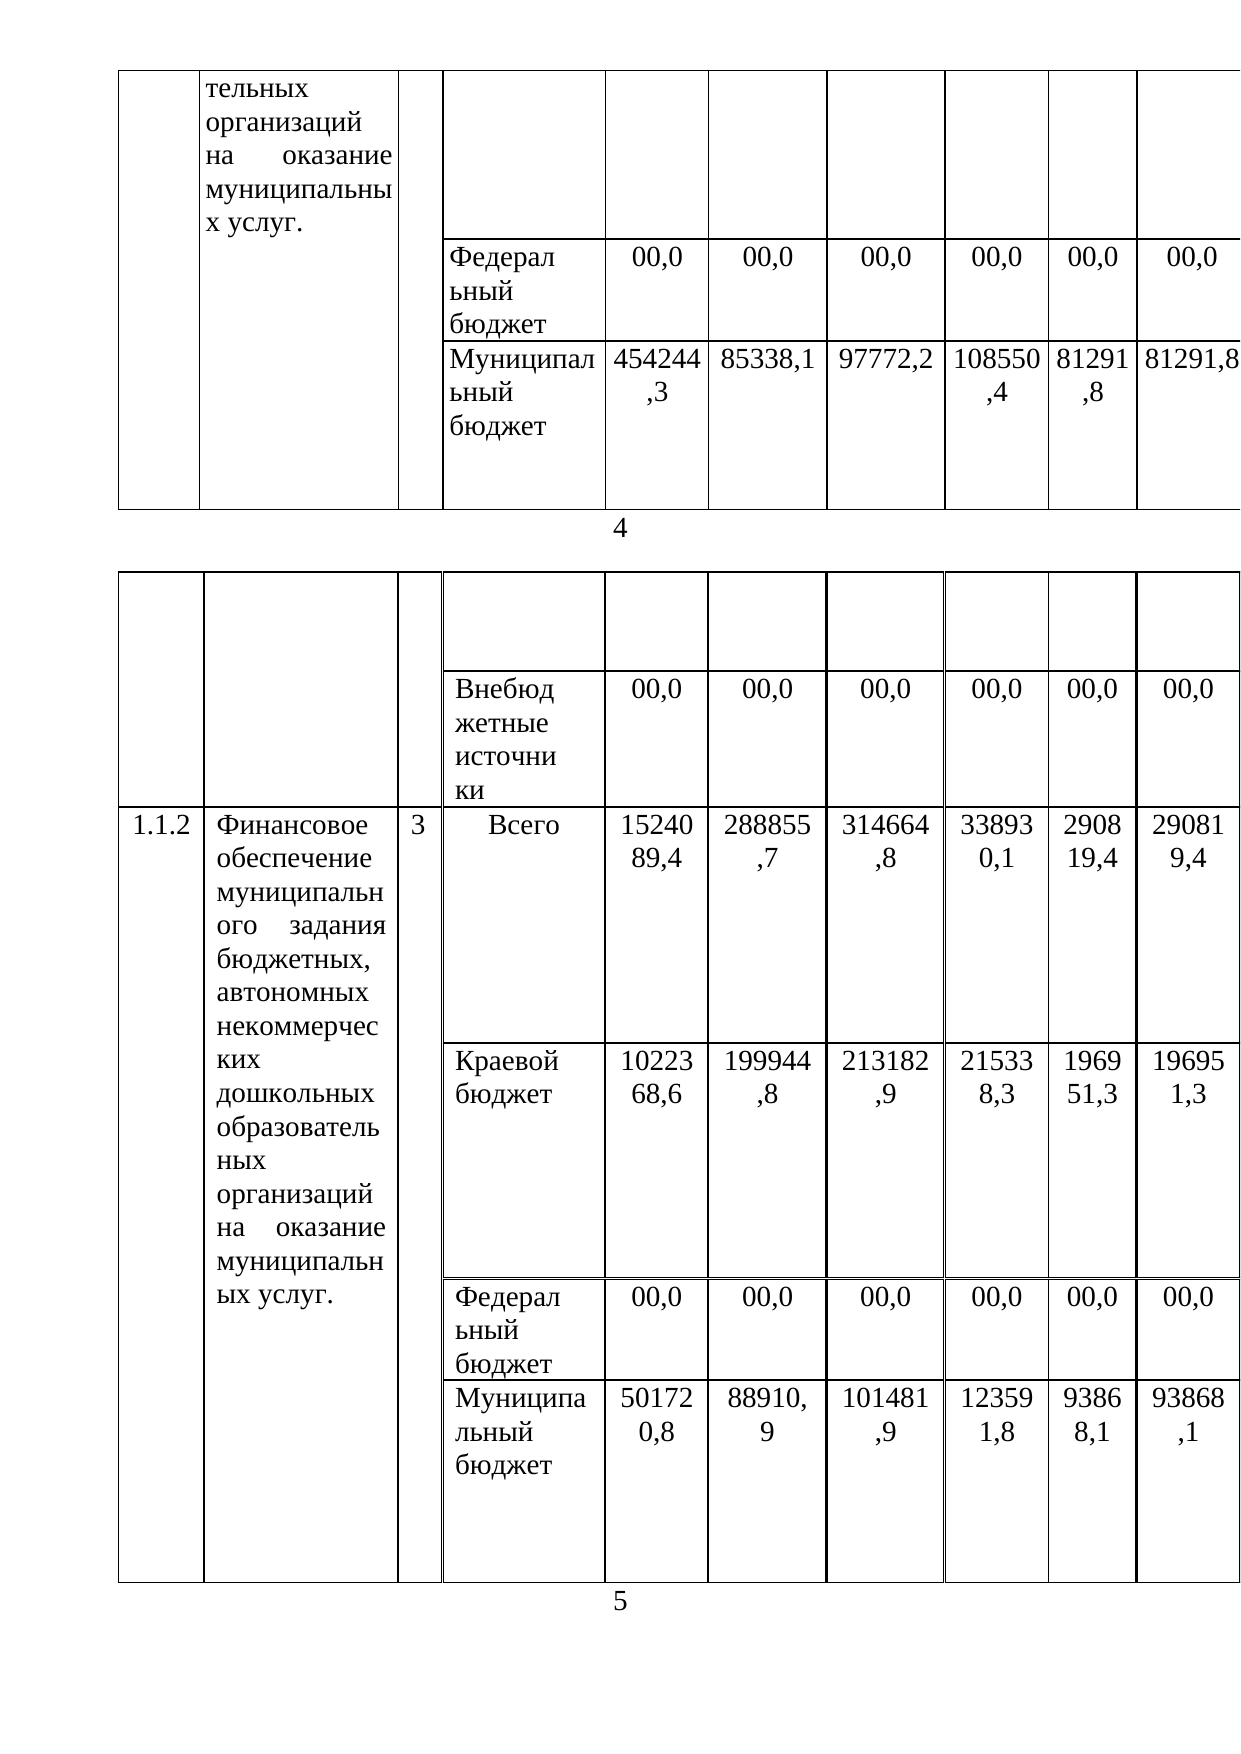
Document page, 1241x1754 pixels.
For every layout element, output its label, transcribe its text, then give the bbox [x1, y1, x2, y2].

table_cell 00,0 [709, 240, 826, 340]
table_cell Муниципальный бюджет [444, 342, 605, 509]
table_cell 00,0 [709, 1280, 825, 1379]
text 4 [118, 510, 1122, 543]
table_cell 00,0 [1138, 240, 1240, 340]
table_cell 00,0 [1049, 672, 1135, 806]
table_cell 88910,9 [709, 1381, 825, 1582]
table_header [946, 573, 1048, 670]
table_cell 00,0 [1138, 1280, 1239, 1379]
table_cell Внебюд жетные источни ки [444, 672, 604, 806]
table_cell 290819,4 [1138, 808, 1239, 1042]
table_cell 93868,1 [1138, 1381, 1239, 1582]
table_cell 1.1.2 [119, 808, 203, 1582]
table_cell 101481,9 [828, 1381, 943, 1582]
table_cell 288855,7 [709, 808, 825, 1042]
table_cell 3 [399, 808, 441, 1582]
table_cell 1524089,4 [606, 808, 707, 1042]
table_cell 00,0 [828, 1280, 943, 1379]
table_cell 290819,4 [1049, 808, 1135, 1042]
table_header [399, 573, 441, 806]
table_cell 93868,1 [1049, 1381, 1135, 1582]
table_cell 00,0 [946, 240, 1048, 340]
table_cell Федерал ьный бюджет [444, 240, 605, 340]
table_header [709, 573, 825, 670]
table_cell 00,0 [946, 1280, 1048, 1379]
text 5 [118, 1583, 1122, 1616]
table_header [1049, 573, 1135, 670]
table_cell [946, 71, 1048, 238]
table_cell Всего [444, 808, 604, 1042]
table_cell [1049, 71, 1136, 238]
table_cell 00,0 [828, 240, 944, 340]
table_cell 199944,8 [709, 1044, 825, 1277]
table_cell 215338,3 [946, 1044, 1048, 1277]
table_cell 00,0 [946, 672, 1048, 806]
table_cell [606, 71, 708, 238]
table_cell [1138, 71, 1240, 238]
table_cell 85338,1 [709, 342, 826, 509]
table_cell 00,0 [606, 1280, 707, 1379]
table_cell 00,0 [1049, 240, 1136, 340]
table_header [205, 573, 397, 806]
table_cell 314664,8 [828, 808, 943, 1042]
table_cell [709, 71, 826, 238]
table_cell 00,0 [828, 672, 943, 806]
table_cell Краевой бюджет [444, 1044, 604, 1277]
table_cell 81291,8 [1138, 342, 1240, 509]
table_header [444, 573, 604, 670]
table_cell Финансовое обеспечение муниципального задания бюджетных, автономных некоммерческих дошкольных образовательных организаций на оказание муниципальных услуг. [205, 808, 397, 1582]
table_cell 81291,8 [1049, 342, 1136, 509]
table_cell 196951,3 [1138, 1044, 1239, 1277]
table_cell 00,0 [1138, 672, 1239, 806]
table_cell 00,0 [606, 672, 707, 806]
table_header [119, 573, 203, 806]
table_header [828, 573, 943, 670]
table_cell 213182,9 [828, 1044, 943, 1277]
table_cell 123591,8 [946, 1381, 1048, 1582]
table_cell Федерал ьный бюджет [444, 1280, 604, 1379]
table_cell [828, 71, 944, 238]
table_cell 97772,2 [828, 342, 944, 509]
table_cell Муниципальный бюджет [444, 1381, 604, 1582]
table_cell 00,0 [709, 672, 825, 806]
table_cell 108550,4 [946, 342, 1048, 509]
table_cell 00,0 [1049, 1280, 1135, 1379]
table_cell 338930,1 [946, 808, 1048, 1042]
table_cell 00,0 [606, 240, 708, 340]
table_cell 196951,3 [1049, 1044, 1135, 1277]
table_header [1138, 573, 1239, 670]
table_cell 501720,8 [606, 1381, 707, 1582]
table_cell 1022368,6 [606, 1044, 707, 1277]
table_cell [444, 71, 605, 238]
table_header [606, 573, 707, 670]
table_cell 454244,3 [606, 342, 708, 509]
